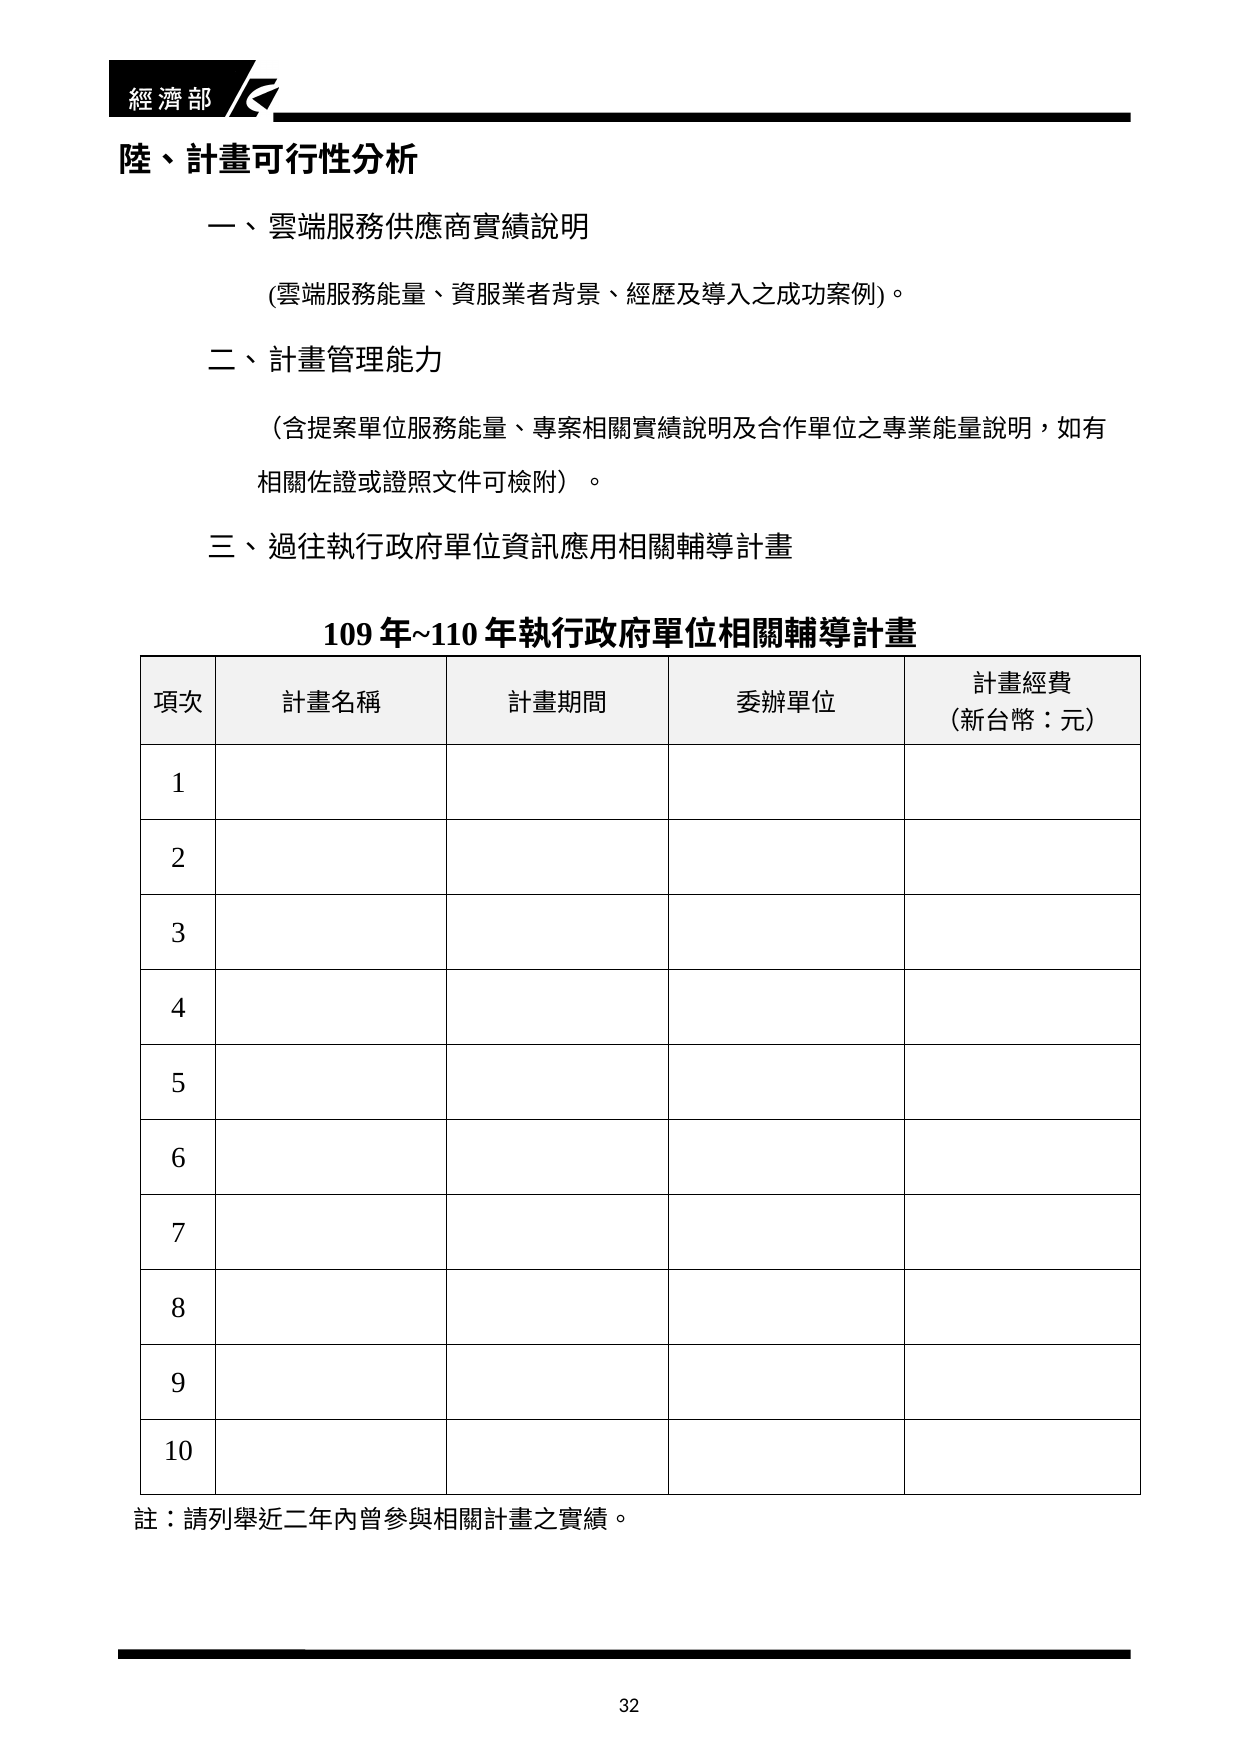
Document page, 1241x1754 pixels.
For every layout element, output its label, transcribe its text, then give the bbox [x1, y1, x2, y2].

table_cell [447, 1120, 668, 1194]
text （含提案單位服務能量、專案相關實績說明及合作單位之專業能量說明，如有相關佐證或證照文件可檢附）。 [257, 394, 1122, 502]
table_cell [447, 1345, 668, 1419]
table_cell [905, 1195, 1140, 1269]
table_cell [905, 1120, 1140, 1194]
table_cell [669, 745, 904, 819]
table_header 計畫期間 [447, 657, 668, 744]
table_header 計畫經費 （新台幣：元） [905, 657, 1140, 744]
table_cell [905, 1420, 1140, 1494]
table_cell [447, 1045, 668, 1119]
table_cell [447, 970, 668, 1044]
table_cell [905, 970, 1140, 1044]
table_header 計畫名稱 [216, 657, 446, 744]
table_cell [669, 895, 904, 969]
table_cell [216, 1345, 446, 1419]
table_cell [669, 1420, 904, 1494]
table_cell [447, 895, 668, 969]
table_cell 2 [141, 820, 215, 894]
text (雲端服務能量、資服業者背景、經歷及導入之成功案例)。 [143, 260, 1122, 314]
table_cell [447, 1270, 668, 1344]
table_cell [216, 745, 446, 819]
text 109年~110年執行政府單位相關輔導計畫 [118, 607, 1122, 655]
table_cell [216, 1195, 446, 1269]
table_cell 8 [141, 1270, 215, 1344]
table_cell [216, 1120, 446, 1194]
table_cell 5 [141, 1045, 215, 1119]
table_cell [669, 970, 904, 1044]
table_cell [669, 1045, 904, 1119]
table_cell 9 [141, 1345, 215, 1419]
list 過往執行政府單位資訊應用相關輔導計畫 [207, 514, 1122, 569]
table_cell [447, 1420, 668, 1494]
table_cell [669, 1345, 904, 1419]
table_cell [216, 1420, 446, 1494]
table_cell 4 [141, 970, 215, 1044]
table_cell [669, 820, 904, 894]
table_cell 6 [141, 1120, 215, 1194]
text 陸、計畫可行性分析 [118, 133, 1122, 181]
table_header 項次 [141, 657, 215, 744]
table_cell 3 [141, 895, 215, 969]
picture [109, 60, 279, 117]
table_cell [905, 1270, 1140, 1344]
table_cell 1 [141, 745, 215, 819]
table_cell [216, 970, 446, 1044]
table_cell [905, 895, 1140, 969]
table_cell [905, 1345, 1140, 1419]
table_cell [216, 1270, 446, 1344]
table_cell [447, 820, 668, 894]
table_cell [669, 1120, 904, 1194]
table_cell [447, 745, 668, 819]
table_cell [905, 745, 1140, 819]
table_cell [216, 895, 446, 969]
table_cell [669, 1195, 904, 1269]
list 雲端服務供應商實績說明 [207, 194, 1122, 248]
list 計畫管理能力 [207, 327, 1122, 381]
table_cell [216, 820, 446, 894]
table_cell [905, 820, 1140, 894]
table_cell [669, 1270, 904, 1344]
table_header 委辦單位 [669, 657, 904, 744]
table_cell [216, 1045, 446, 1119]
table_cell 7 [141, 1195, 215, 1269]
table_cell 10 [141, 1420, 215, 1494]
table_cell [905, 1045, 1140, 1119]
table_cell [447, 1195, 668, 1269]
text 註：請列舉近二年內曾參與相關計畫之實績。 [118, 1495, 1122, 1537]
